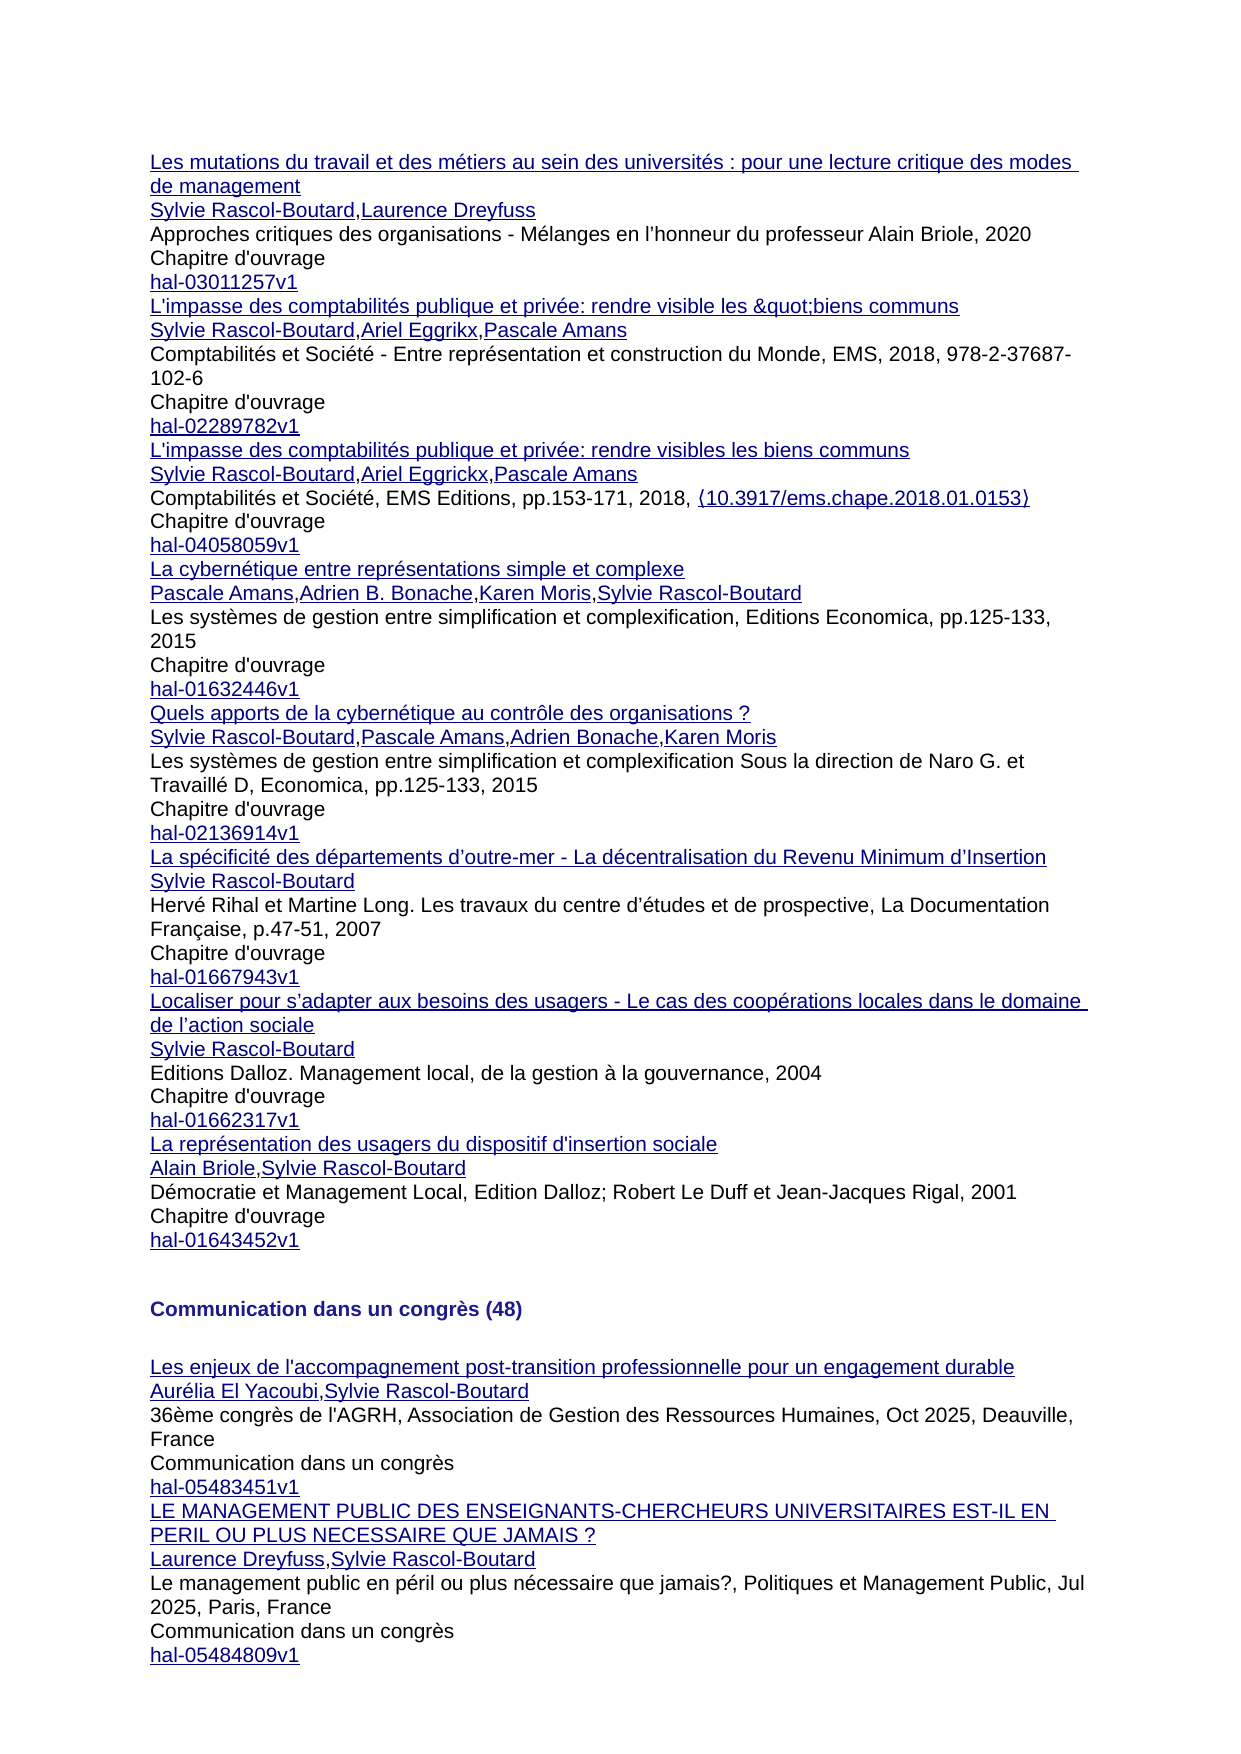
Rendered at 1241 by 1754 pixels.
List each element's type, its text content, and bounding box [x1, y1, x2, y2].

table_cell L'impasse des comptabilités publique et privée: rendre visible les &quot;biens communs Sylvie Rascol-Boutard,Ariel Eggrikx,Pascale Amans Comptabilités et Société - Entre représentation et construction du Monde, EMS, 2018, 978-2-37687-102-6 Chapitre d'ouvrage hal-02289782v1 [150, 294, 1090, 437]
table_cell La spécificité des départements d’outre-mer - La décentralisation du Revenu Minimum d’Insertion Sylvie Rascol-Boutard Hervé Rihal et Martine Long. Les travaux du centre d’études et de prospective, La Documentation Française, p.47-51, 2007 Chapitre d'ouvrage hal-01667943v1 [150, 845, 1090, 988]
table_cell Quels apports de la cybernétique au contrôle des organisations ? Sylvie Rascol-Boutard,Pascale Amans,Adrien Bonache,Karen Moris Les systèmes de gestion entre simplification et complexification Sous la direction de Naro G. et Travaillé D, Economica, pp.125-133, 2015 Chapitre d'ouvrage hal-02136914v1 [150, 701, 1090, 845]
table_cell La cybernétique entre représentations simple et complexe Pascale Amans,Adrien B. Bonache,Karen Moris,Sylvie Rascol-Boutard Les systèmes de gestion entre simplification et complexification, Editions Economica, pp.125-133, 2015 Chapitre d'ouvrage hal-01632446v1 [150, 557, 1090, 701]
table_cell L'impasse des comptabilités publique et privée: rendre visibles les biens communs Sylvie Rascol-Boutard,Ariel Eggrickx,Pascale Amans Comptabilités et Société, EMS Editions, pp.153-171, 2018, ⟨10.3917/ems.chape.2018.01.0153⟩ Chapitre d'ouvrage hal-04058059v1 [150, 438, 1090, 557]
table_header Les enjeux de l'accompagnement post-transition professionnelle pour un engagement durable Aurélia El Yacoubi,Sylvie Rascol-Boutard 36ème congrès de l'AGRH, Association de Gestion des Ressources Humaines, Oct 2025, Deauville, France Communication dans un congrès hal-05483451v1 [150, 1355, 1090, 1499]
subtitle Communication dans un congrès (48) [150, 1297, 1090, 1321]
table_cell Localiser pour s’adapter aux besoins des usagers - Le cas des coopérations locales dans le domaine de l’action sociale Sylvie Rascol-Boutard Editions Dalloz. Management local, de la gestion à la gouvernance, 2004 Chapitre d'ouvrage hal-01662317v1 [150, 989, 1090, 1132]
table_cell La représentation des usagers du dispositif d'insertion sociale Alain Briole,Sylvie Rascol-Boutard Démocratie et Management Local, Edition Dalloz; Robert Le Duff et Jean-Jacques Rigal, 2001 Chapitre d'ouvrage hal-01643452v1 [150, 1132, 1090, 1252]
table_cell Les mutations du travail et des métiers au sein des universités : pour une lecture critique des modes de management Sylvie Rascol-Boutard,Laurence Dreyfuss Approches critiques des organisations - Mélanges en l’honneur du professeur Alain Briole, 2020 Chapitre d'ouvrage hal-03011257v1 [150, 150, 1090, 294]
table_cell LE MANAGEMENT PUBLIC DES ENSEIGNANTS-CHERCHEURS UNIVERSITAIRES EST-IL EN PERIL OU PLUS NECESSAIRE QUE JAMAIS ? Laurence Dreyfuss,Sylvie Rascol-Boutard Le management public en péril ou plus nécessaire que jamais?, Politiques et Management Public, Jul 2025, Paris, France Communication dans un congrès hal-05484809v1 [150, 1499, 1090, 1667]
